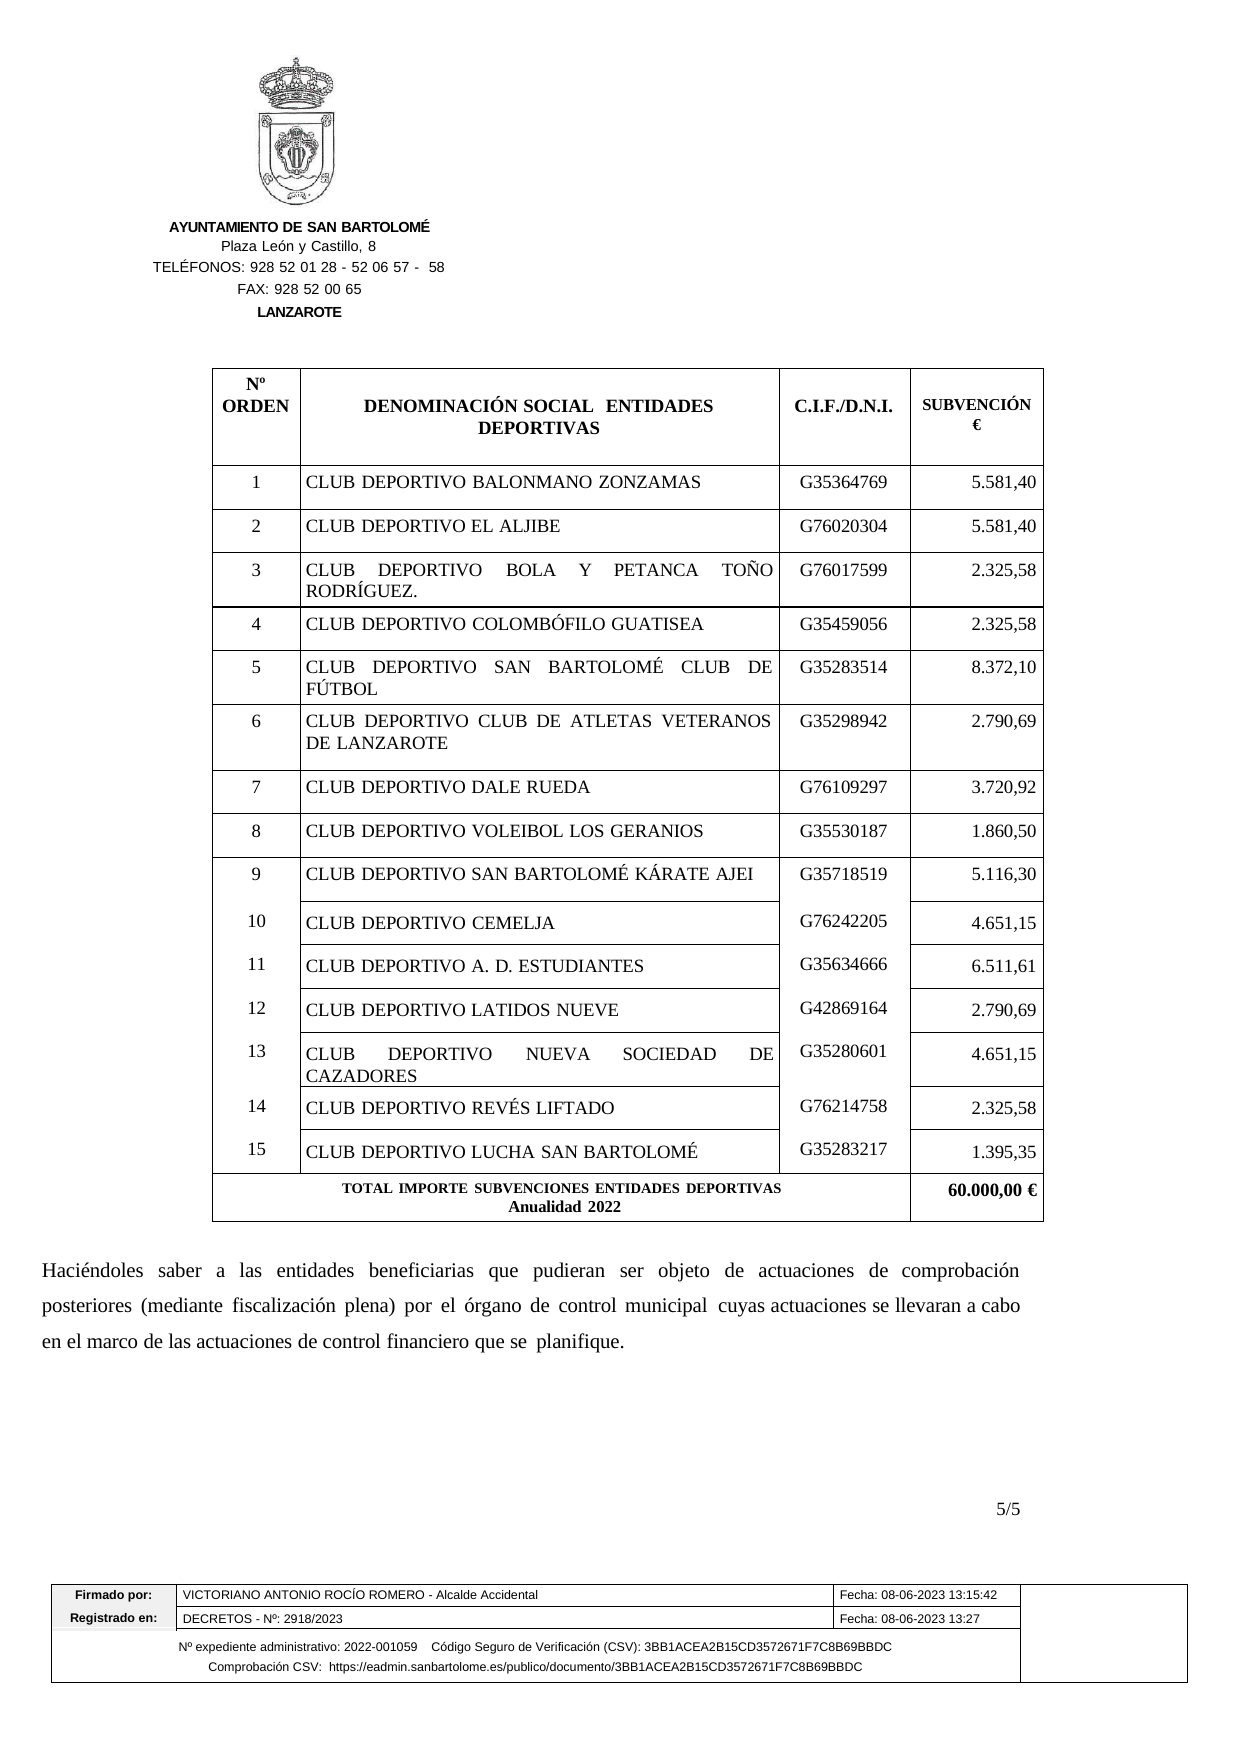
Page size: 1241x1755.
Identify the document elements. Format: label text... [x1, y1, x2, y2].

table_cell 5.116,30 [911, 858, 1043, 901]
table_cell G76214758 [780, 1092, 910, 1129]
table_header DENOMINACIÓN SOCIAL ENTIDADES DEPORTIVAS [301, 369, 779, 465]
table_cell 2.790,69 [911, 989, 1043, 1032]
table_cell G35283217 [780, 1136, 910, 1173]
table_cell CLUB DEPORTIVO VOLEIBOL LOS GERANIOS [301, 814, 779, 857]
table_cell 2.325,58 [911, 1087, 1043, 1129]
table_cell 5.581,40 [911, 466, 1043, 508]
table_cell G42869164 [780, 994, 910, 1032]
table_cell 7 [213, 771, 300, 813]
table_cell 2.790,69 [911, 705, 1043, 770]
table_cell CLUB DEPORTIVO REVÉS LIFTADO [301, 1087, 779, 1129]
table_cell CLUB DEPORTIVO NUEVA SOCIEDAD DE CAZADORES [301, 1033, 779, 1086]
table_cell 13 [213, 1038, 300, 1086]
table_cell G35459056 [780, 608, 910, 650]
table_cell CLUB DEPORTIVO EL ALJIBE [301, 510, 779, 552]
table_cell 11 [213, 951, 300, 988]
table_cell 2 [213, 510, 300, 552]
table_cell G35298942 [780, 705, 910, 770]
table_cell G35634666 [780, 951, 910, 988]
table_cell G76020304 [780, 510, 910, 552]
table_header [1021, 1585, 1187, 1682]
table_cell CLUB DEPORTIVO SAN BARTOLOMÉ CLUB DE FÚTBOL [301, 651, 779, 704]
table_cell 6 [213, 705, 300, 770]
table_header Fecha: 08-06-2023 13:15:42 [834, 1585, 1020, 1606]
table_header Nº ORDEN [213, 369, 300, 465]
table_cell 15 [213, 1136, 300, 1173]
table_cell Registrado en: [52, 1609, 176, 1627]
table_cell 4 [213, 608, 300, 650]
table_cell Nº expediente administrativo: 2022-001059 Código Seguro de Verificación (CSV): 3BB1ACEA2B15CD3572671F7C8B69BBDC Comprobación CSV: https://eadmin.sanbartolome.es/publico/documento/3BB1ACEA2B15CD3572671F7C8B69BBDC [52, 1629, 1020, 1682]
table_cell 4.651,15 [911, 1033, 1043, 1086]
table_cell 8.372,10 [911, 651, 1043, 704]
table_cell G35530187 [780, 814, 910, 857]
table_cell CLUB DEPORTIVO LUCHA SAN BARTOLOMÉ [301, 1130, 779, 1173]
table_cell Fecha: 08-06-2023 13:27 [834, 1607, 1020, 1627]
table_cell CLUB DEPORTIVO LATIDOS NUEVE [301, 989, 779, 1032]
table_cell 10 [213, 907, 300, 944]
table_cell G35364769 [780, 466, 910, 508]
table_cell 8 [213, 814, 300, 857]
table_cell TOTAL IMPORTE SUBVENCIONES ENTIDADES DEPORTIVAS Anualidad 2022 [213, 1174, 910, 1221]
table_cell 3 [213, 553, 300, 606]
table_cell 14 [213, 1092, 300, 1129]
text Haciéndoles saber a las entidades beneficiarias que pudieran ser objeto de actuaciones de comprobación posteriores (mediante fiscalización plena) por el órgano de control municipal cuyas actuaciones se llevaran a cabo en el marco de las actuaciones de control financiero que se planifique. [42, 1258, 1021, 1353]
table_cell 4.651,15 [911, 902, 1043, 944]
table_cell CLUB DEPORTIVO CLUB DE ATLETAS VETERANOS DE LANZAROTE [301, 705, 779, 770]
table_cell G35280601 [780, 1038, 910, 1086]
table_cell G35718519 [780, 858, 910, 901]
table_cell CLUB DEPORTIVO CEMELJA [301, 902, 779, 944]
table_cell G35283514 [780, 651, 910, 704]
table_header Firmado por: [52, 1585, 176, 1606]
table_cell G76242205 [780, 907, 910, 944]
table_cell 1.860,50 [911, 814, 1043, 857]
table_cell 60.000,00 € [911, 1174, 1043, 1221]
table_cell 1 [213, 466, 300, 508]
table_cell CLUB DEPORTIVO DALE RUEDA [301, 771, 779, 813]
table_header SUBVENCIÓN € [911, 369, 1043, 465]
table_cell DECRETOS - Nº: 2918/2023 [177, 1607, 833, 1627]
table_cell 6.511,61 [911, 945, 1043, 988]
table_cell CLUB DEPORTIVO A. D. ESTUDIANTES [301, 945, 779, 988]
table_cell 2.325,58 [911, 553, 1043, 606]
table_header VICTORIANO ANTONIO ROCÍO ROMERO - Alcalde Accidental [177, 1585, 833, 1606]
table_cell G76017599 [780, 553, 910, 606]
table_cell CLUB DEPORTIVO SAN BARTOLOMÉ KÁRATE AJEI [301, 858, 779, 901]
table_cell G76109297 [780, 771, 910, 813]
table_cell 5.581,40 [911, 510, 1043, 552]
table_cell 3.720,92 [911, 771, 1043, 813]
table_cell CLUB DEPORTIVO BOLA Y PETANCA TOÑO RODRÍGUEZ. [301, 553, 779, 606]
table_cell 2.325,58 [911, 608, 1043, 650]
table_cell 12 [213, 994, 300, 1032]
table_cell 9 [213, 858, 300, 901]
table_header C.I.F./D.N.I. [780, 369, 910, 465]
table_cell CLUB DEPORTIVO COLOMBÓFILO GUATISEA [301, 608, 779, 650]
table_cell 1.395,35 [911, 1130, 1043, 1173]
table_cell CLUB DEPORTIVO BALONMANO ZONZAMAS [301, 466, 779, 508]
table_cell 5 [213, 651, 300, 704]
